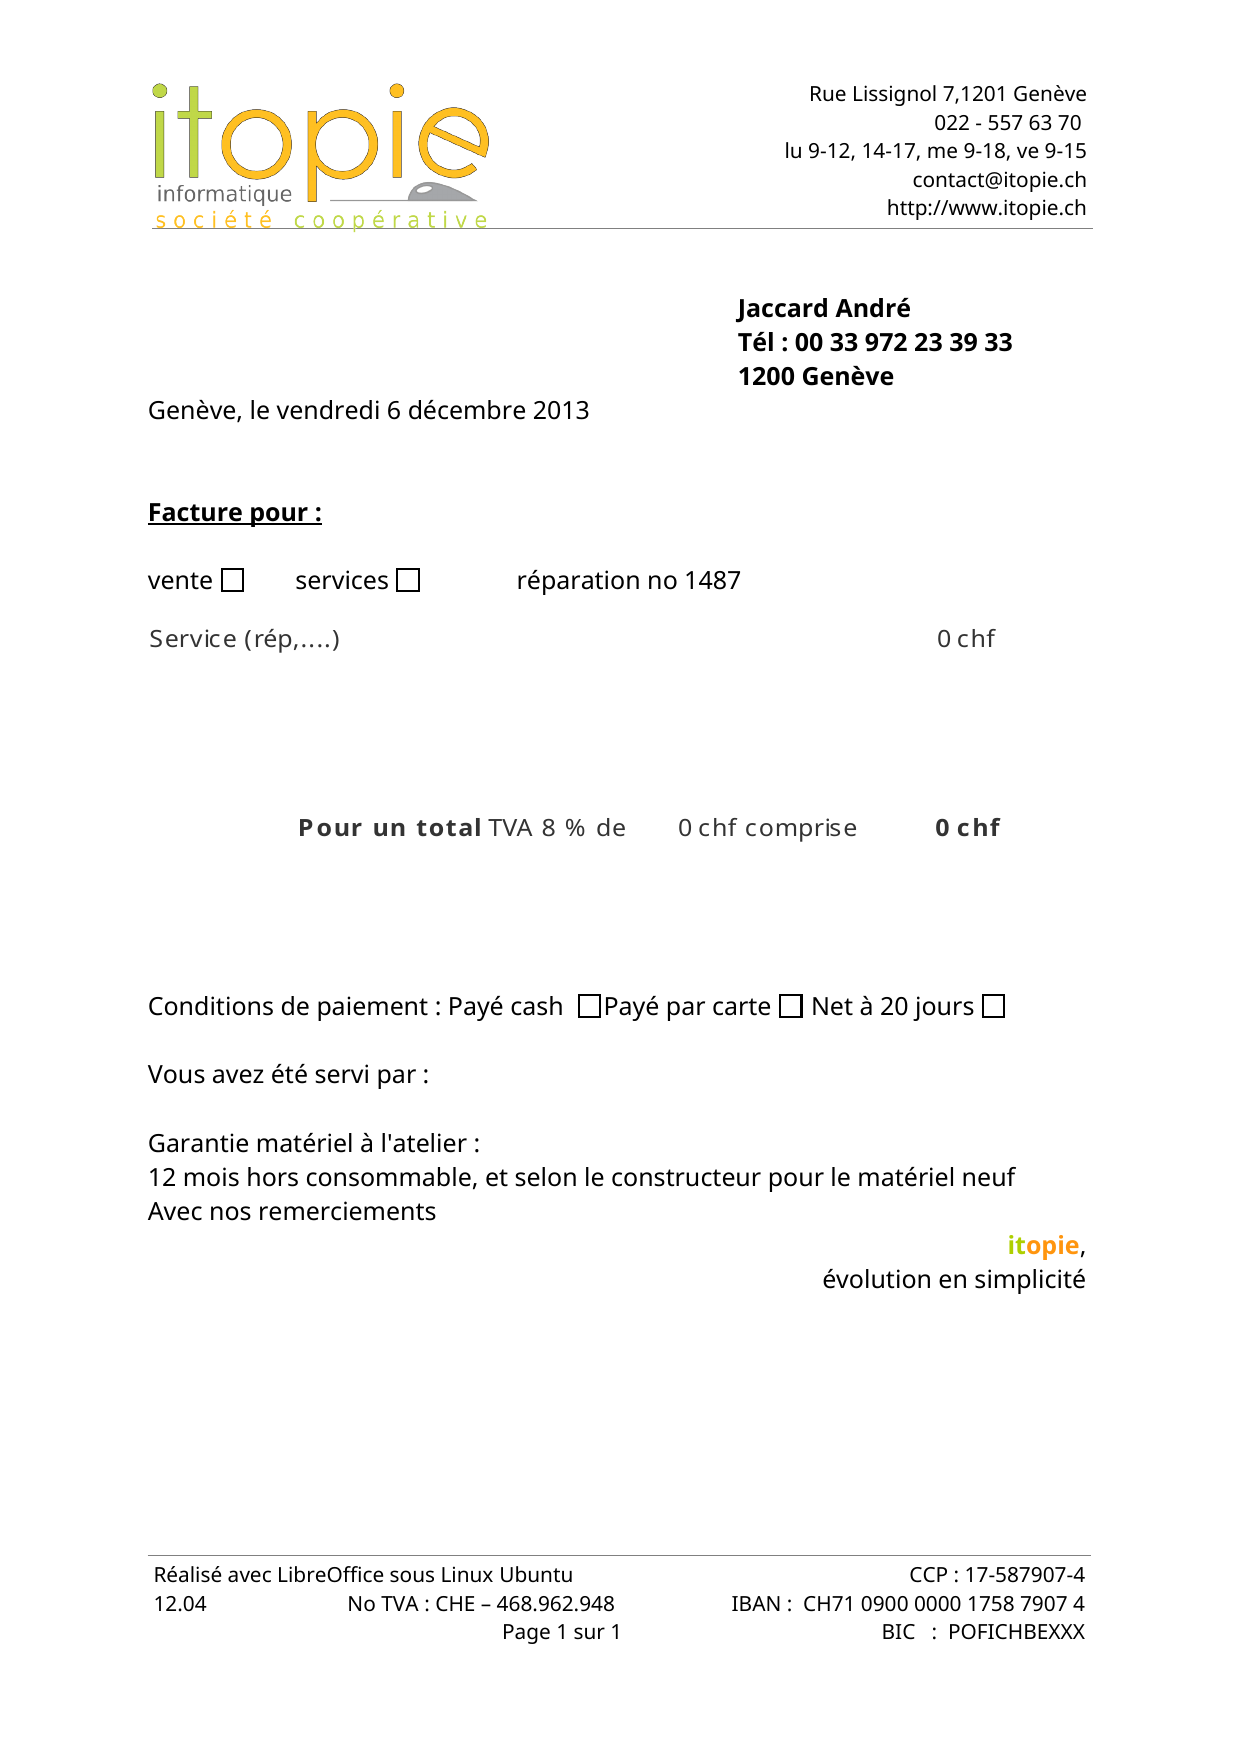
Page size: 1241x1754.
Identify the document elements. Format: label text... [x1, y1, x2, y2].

text Facture pour : [148, 495, 1093, 529]
text Tél : 00 33 972 23 39 33 [148, 324, 1093, 358]
text Conditions de paiement : Payé cash Payé par carte Net à 20 jours [148, 989, 1093, 1023]
text Garantie matériel à l'atelier : [148, 1125, 1093, 1159]
text itopie, [148, 1227, 1093, 1262]
text évolution en simplicité [148, 1262, 1093, 1296]
text 1200 Genève [148, 358, 1093, 392]
text vente services réparation no 1487 [148, 563, 1093, 597]
text Vous avez été servi par : [148, 1057, 1093, 1091]
text Jaccard André [148, 290, 1093, 324]
picture [138, 72, 500, 244]
text 12 mois hors consommable, et selon le constructeur pour le matériel neuf [148, 1159, 1093, 1193]
text Avec nos remerciements [148, 1193, 1093, 1227]
text Genève, le vendredi 6 décembre 2013 [148, 392, 1093, 427]
